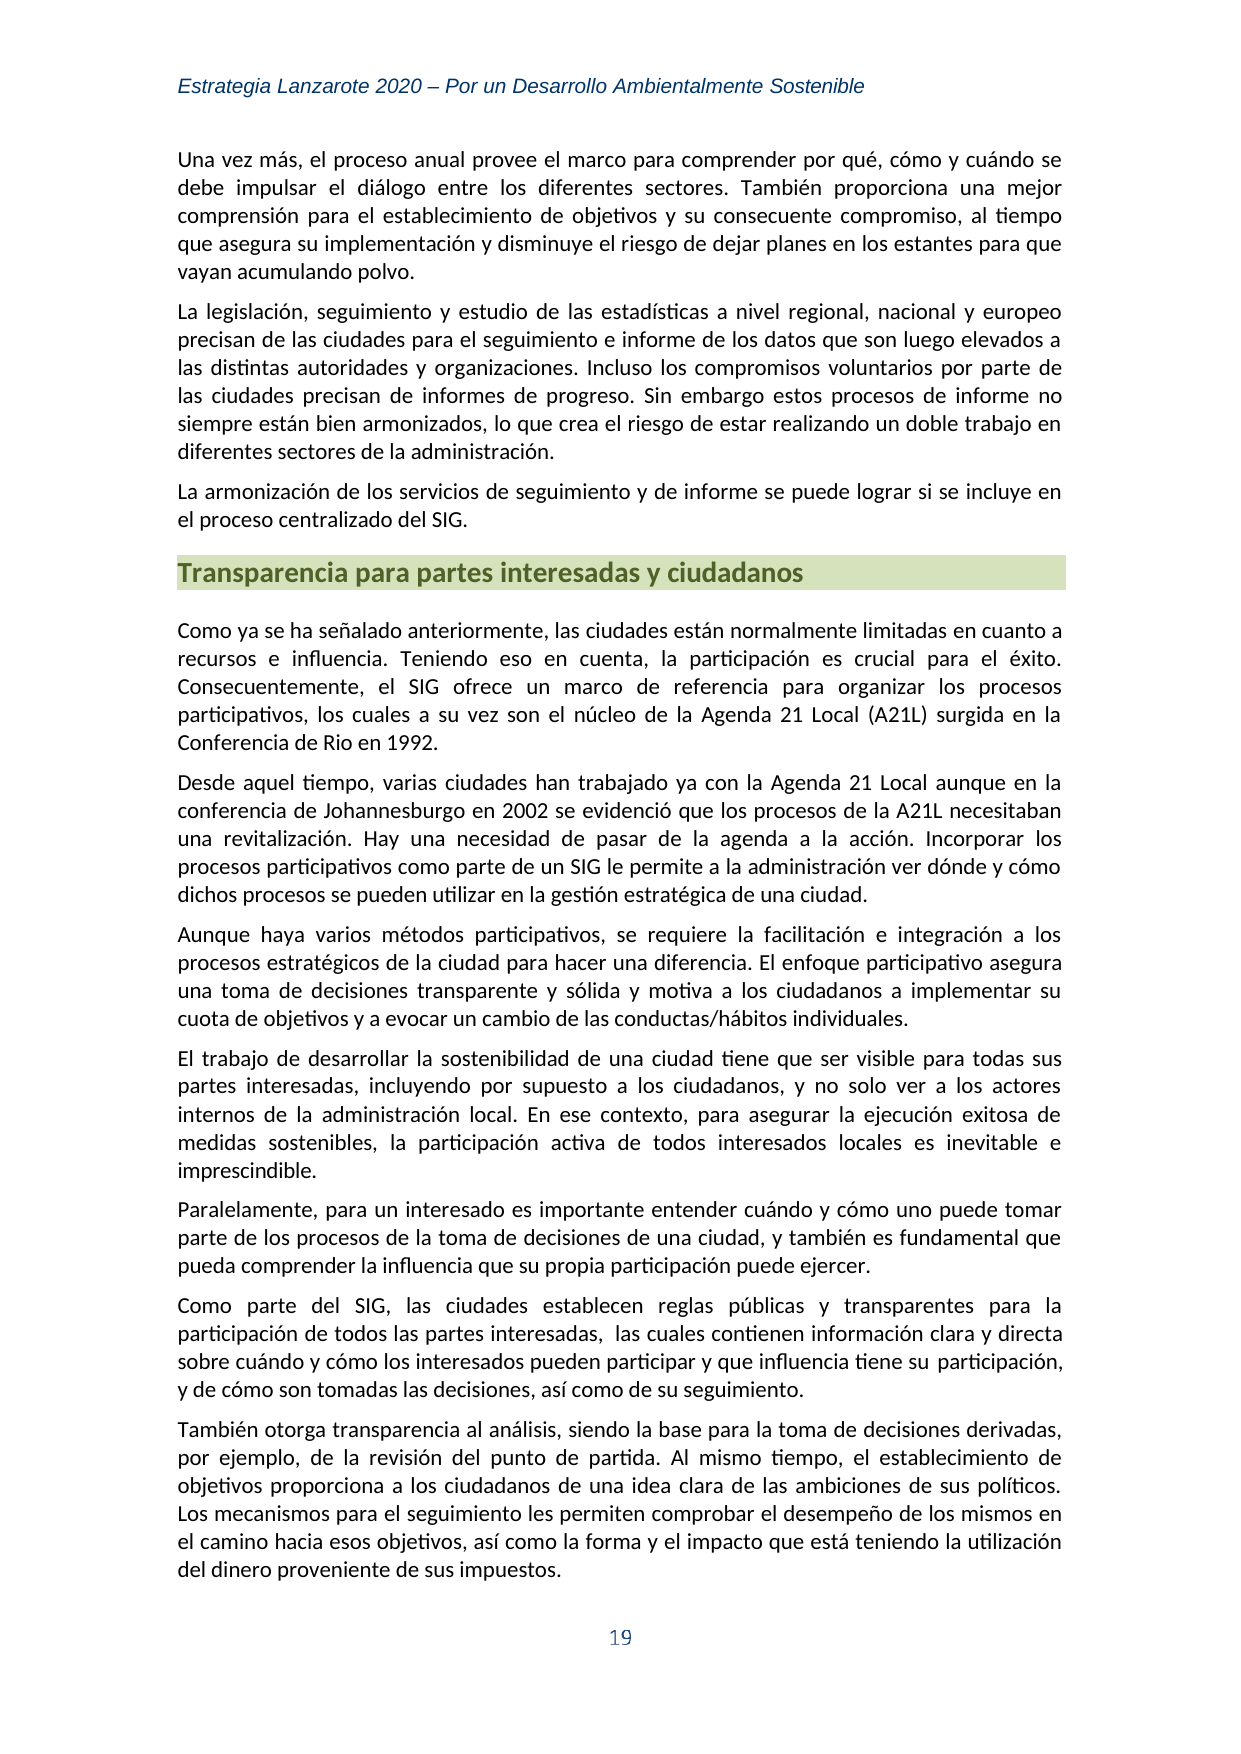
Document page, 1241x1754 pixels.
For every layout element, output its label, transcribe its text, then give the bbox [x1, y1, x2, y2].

subtitle Transparencia para partes interesadas y ciudadanos [177, 554, 1196, 590]
text La legislación, seguimiento y estudio de las estadísticas a nivel regional, nacional y europeo precisan de las ciudades para el seguimiento e informe de los datos que son luego elevados a las distintas autoridades y organizaciones. Incluso los compromisos voluntarios por parte de las ciudades precisan de informes de progreso. Sin embargo estos procesos de informe no siempre están bien armonizados, lo que crea el riesgo de estar realizando un doble trabajo en diferentes sectores de la administración. [177, 297, 1064, 465]
text Como parte del SIG, las ciudades establecen reglas públicas y transparentes para la participación de todos las partes interesadas, las cuales contienen información clara y directa sobre cuándo y cómo los interesados pueden participar y que influencia tiene su participación, y de cómo son tomadas las decisiones, así como de su seguimiento. [177, 1291, 1064, 1403]
text Desde aquel tiempo, varias ciudades han trabajado ya con la Agenda 21 Local aunque en la conferencia de Johannesburgo en 2002 se evidenció que los procesos de la A21L necesitaban una revitalización. Hay una necesidad de pasar de la agenda a la acción. Incorporar los procesos participativos como parte de un SIG le permite a la administración ver dónde y cómo dichos procesos se pueden utilizar en la gestión estratégica de una ciudad. [177, 768, 1064, 908]
picture [610, 1630, 631, 1645]
text Aunque haya varios métodos participativos, se requiere la facilitación e integración a los procesos estratégicos de la ciudad para hacer una diferencia. El enfoque participativo asegura una toma de decisiones transparente y sólida y motiva a los ciudadanos a implementar su cuota de objetivos y a evocar un cambio de las conductas/hábitos individuales. [177, 920, 1063, 1032]
text Paralelamente, para un interesado es importante entender cuándo y cómo uno puede tomar parte de los procesos de la toma de decisiones de una ciudad, y también es fundamental que pueda comprender la influencia que su propia participación puede ejercer. [177, 1195, 1063, 1279]
text Una vez más, el proceso anual provee el marco para comprender por qué, cómo y cuándo se debe impulsar el diálogo entre los diferentes sectores. También proporciona una mejor comprensión para el establecimiento de objetivos y su consecuente compromiso, al tiempo que asegura su implementación y disminuye el riesgo de dejar planes en los estantes para que vayan acumulando polvo. [177, 145, 1063, 285]
text Como ya se ha señalado anteriormente, las ciudades están normalmente limitadas en cuanto a recursos e influencia. Teniendo eso en cuenta, la participación es crucial para el éxito. Consecuentemente, el SIG ofrece un marco de referencia para organizar los procesos participativos, los cuales a su vez son el núcleo de la Agenda 21 Local (A21L) surgida en la Conferencia de Rio en 1992. [177, 616, 1063, 756]
text También otorga transparencia al análisis, siendo la base para la toma de decisiones derivadas, por ejemplo, de la revisión del punto de partida. Al mismo tiempo, el establecimiento de objetivos proporciona a los ciudadanos de una idea clara de las ambiciones de sus políticos. Los mecanismos para el seguimiento les permiten comprobar el desempeño de los mismos en el camino hacia esos objetivos, así como la forma y el impacto que está teniendo la utilización del dinero proveniente de sus impuestos. [177, 1415, 1064, 1583]
text La armonización de los servicios de seguimiento y de informe se puede lograr si se incluye en el proceso centralizado del SIG. [177, 477, 1063, 533]
text El trabajo de desarrollar la sostenibilidad de una ciudad tiene que ser visible para todas sus partes interesadas, incluyendo por supuesto a los ciudadanos, y no solo ver a los actores internos de la administración local. En ese contexto, para asegurar la ejecución exitosa de medidas sostenibles, la participación activa de todos interesados locales es inevitable e imprescindible. [177, 1044, 1063, 1184]
